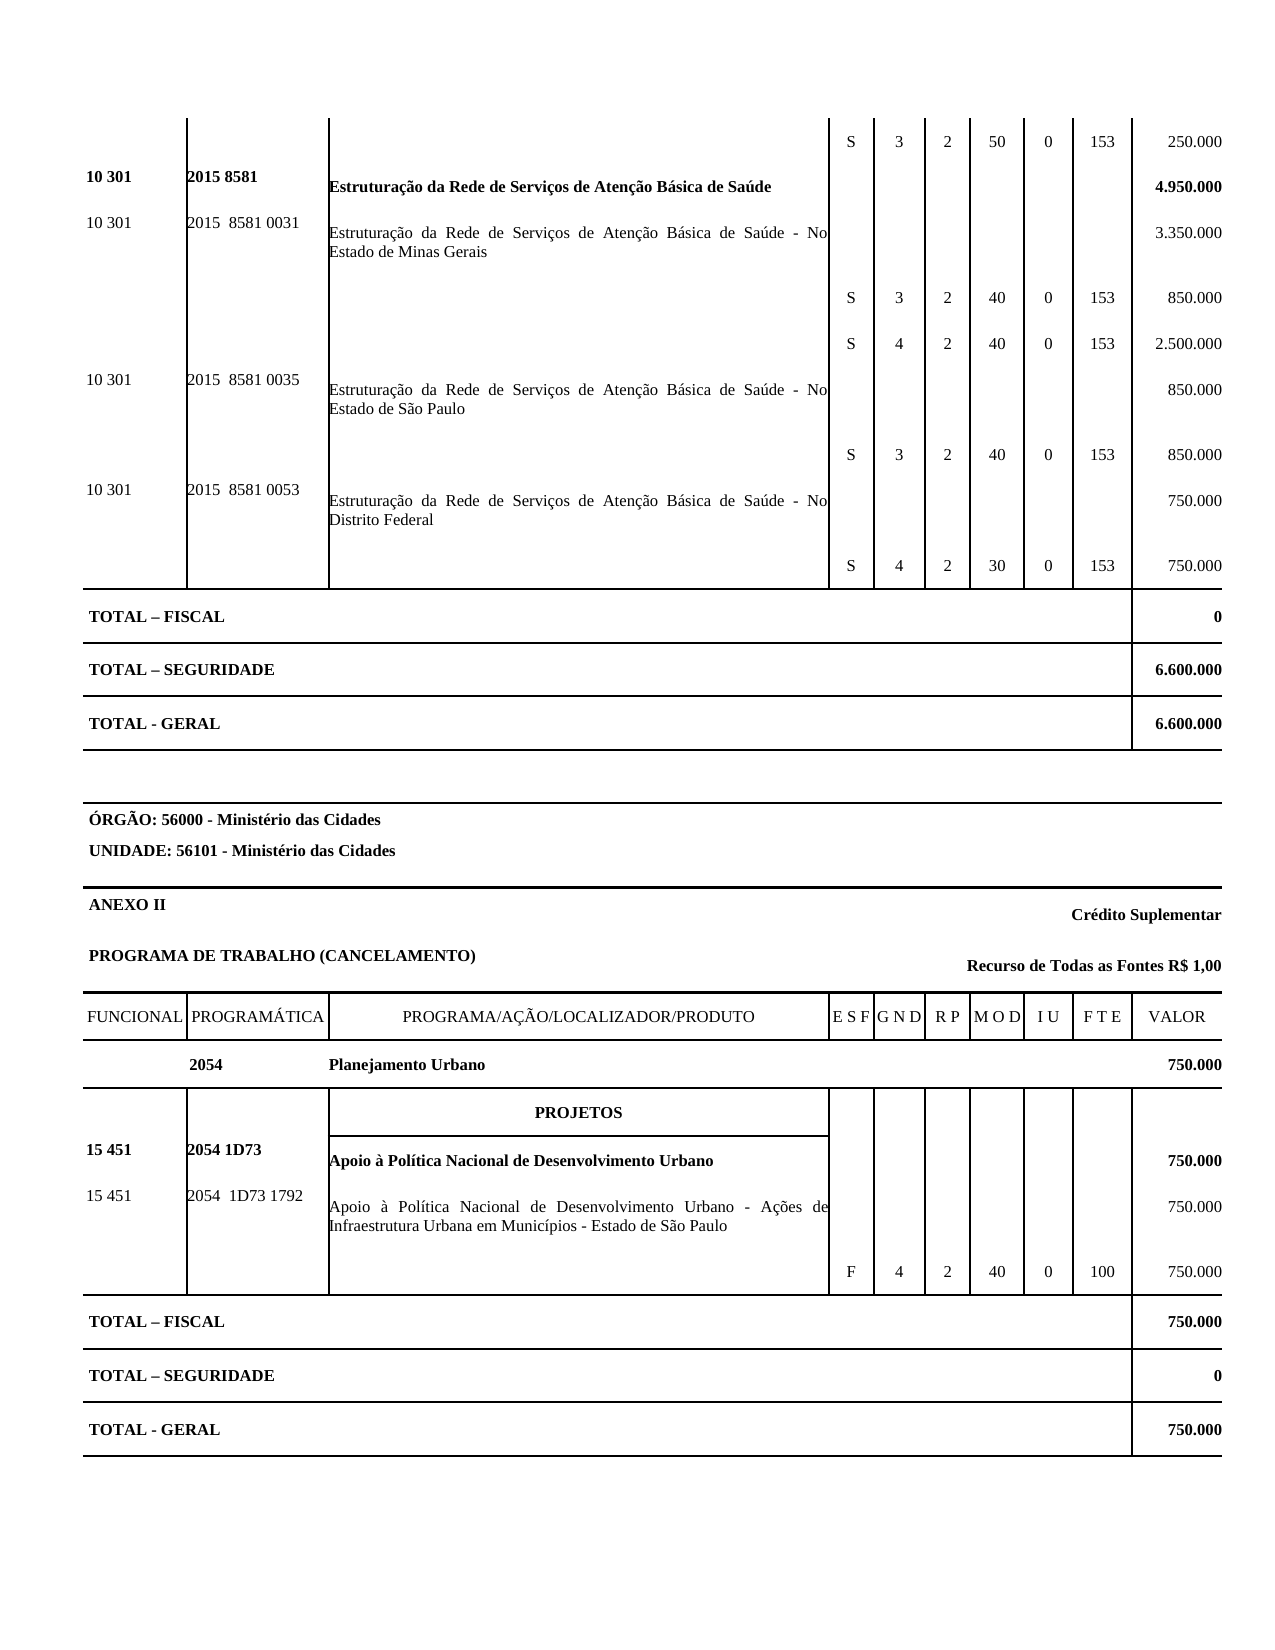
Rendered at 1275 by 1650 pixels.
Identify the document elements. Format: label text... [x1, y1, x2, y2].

table_cell [830, 366, 873, 431]
table_cell 30 [971, 542, 1023, 588]
table_cell [1133, 1089, 1222, 1135]
table_cell 750.000 [1133, 542, 1222, 588]
table_cell [829, 835, 1222, 886]
table_cell 15 451 [83, 1135, 186, 1183]
table_cell [330, 118, 828, 164]
table_cell 2015 8581 0053 [188, 477, 328, 542]
table_cell 0 [1133, 590, 1222, 642]
table_cell [1074, 1135, 1131, 1183]
table_cell 4 [875, 321, 924, 366]
table_cell 750.000 [1132, 1041, 1222, 1087]
table_cell 2 [926, 1248, 969, 1294]
table_cell [1132, 751, 1222, 802]
table_cell 10 301 [83, 210, 186, 275]
table_cell [330, 431, 828, 477]
table_cell [1074, 1089, 1131, 1135]
table_cell [875, 1135, 924, 1183]
table_cell [1074, 477, 1131, 542]
table_cell [1074, 164, 1131, 210]
table_cell 750.000 [1133, 1135, 1222, 1183]
table_cell 0 [1025, 321, 1072, 366]
table_cell [1025, 210, 1072, 275]
table_cell [330, 1248, 828, 1294]
table_cell Crédito Suplementar [829, 889, 1222, 940]
table_cell PROGRAMA DE TRABALHO (CANCELAMENTO) [83, 940, 828, 991]
table_cell [1025, 1089, 1072, 1135]
table_cell [971, 477, 1023, 542]
table_cell PROGRAMA/AÇÃO/LOCALIZADOR/PRODUTO [330, 994, 828, 1039]
table_cell [1074, 366, 1131, 431]
table_cell TOTAL – FISCAL [83, 590, 1131, 642]
table_cell 850.000 [1133, 431, 1222, 477]
table_cell Estruturação da Rede de Serviços de Atenção Básica de Saúde - No Estado de Minas Gerais [330, 210, 828, 275]
table_cell UNIDADE: 56101 - Ministério das Cidades [83, 835, 828, 886]
table_cell [926, 210, 969, 275]
table_cell 4 [875, 1248, 924, 1294]
table_cell 153 [1074, 275, 1131, 321]
table_cell [926, 164, 969, 210]
table_cell 2 [926, 431, 969, 477]
table_cell 2 [926, 118, 969, 164]
table_cell TOTAL - GERAL [83, 697, 1131, 749]
table_cell Estruturação da Rede de Serviços de Atenção Básica de Saúde [330, 164, 828, 210]
table_cell S [830, 321, 873, 366]
table_cell TOTAL – FISCAL [83, 1296, 1131, 1347]
table_cell 6.600.000 [1133, 697, 1222, 749]
table_cell 10 301 [83, 164, 186, 210]
table_cell [83, 1248, 186, 1294]
table_cell 750.000 [1133, 1248, 1222, 1294]
table_cell F [830, 1248, 873, 1294]
table_cell [971, 1089, 1023, 1135]
table_cell [830, 1183, 873, 1248]
table_cell Projetos [330, 1089, 828, 1135]
table_cell 750.000 [1133, 1296, 1222, 1347]
table_cell [1074, 210, 1131, 275]
table_cell [330, 321, 828, 366]
table_cell [330, 542, 828, 588]
table_cell 3 [875, 275, 924, 321]
table_cell Apoio à Política Nacional de Desenvolvimento Urbano - Ações de Infraestrutura Urbana em Municípios - Estado de São Paulo [330, 1183, 828, 1248]
table_cell [83, 275, 186, 321]
table_cell [830, 477, 873, 542]
table_cell S [830, 431, 873, 477]
table_cell [830, 1089, 873, 1135]
table_cell 0 [1025, 275, 1072, 321]
table_cell [830, 164, 873, 210]
table_cell [926, 477, 969, 542]
table_cell 6.600.000 [1133, 644, 1222, 695]
table_cell 153 [1074, 431, 1131, 477]
table_cell [83, 1457, 1132, 1508]
table_cell [83, 118, 186, 164]
table_cell ANEXO II [83, 889, 828, 940]
table_cell E S F [830, 994, 873, 1039]
table_cell 10 301 [83, 366, 186, 431]
table_cell 153 [1074, 542, 1131, 588]
table_cell 2 [926, 321, 969, 366]
table_cell 50 [971, 118, 1023, 164]
table_cell [83, 542, 186, 588]
table_cell 250.000 [1133, 118, 1222, 164]
table_cell [188, 1248, 328, 1294]
table_cell 2015 8581 [188, 164, 328, 210]
table_cell [188, 542, 328, 588]
table_cell [875, 1089, 924, 1135]
table_cell 2054 1D73 [188, 1135, 328, 1183]
table_cell [330, 275, 828, 321]
table_cell 2054 [83, 1041, 328, 1087]
table_cell G N D [875, 994, 924, 1039]
table_cell Estruturação da Rede de Serviços de Atenção Básica de Saúde - No Estado de São Paulo [330, 366, 828, 431]
table_cell [83, 321, 186, 366]
table_cell 0 [1025, 118, 1072, 164]
table_cell [1132, 1457, 1222, 1508]
table_cell 2054 1D73 1792 [188, 1183, 328, 1248]
table_cell [875, 210, 924, 275]
table_cell [188, 321, 328, 366]
table_cell 40 [971, 275, 1023, 321]
table_cell [875, 164, 924, 210]
table_cell 0 [1025, 542, 1072, 588]
table_cell [1025, 1135, 1072, 1183]
table_cell Planejamento Urbano [329, 1041, 1132, 1087]
table_cell 750.000 [1133, 1403, 1222, 1454]
table_cell M O D [971, 994, 1023, 1039]
table_cell 100 [1074, 1248, 1131, 1294]
table_cell 0 [1025, 1248, 1072, 1294]
table_cell 4.950.000 [1133, 164, 1222, 210]
table_cell 4 [875, 542, 924, 588]
table_cell 3 [875, 118, 924, 164]
table_cell R P [926, 994, 969, 1039]
table_cell 850.000 [1133, 275, 1222, 321]
table_cell [875, 366, 924, 431]
table_cell [1025, 477, 1072, 542]
table_cell 10 301 [83, 477, 186, 542]
table_cell [926, 1089, 969, 1135]
table_cell 153 [1074, 321, 1131, 366]
table_cell F T E [1074, 994, 1131, 1039]
table_cell 0 [1025, 431, 1072, 477]
table_cell 15 451 [83, 1183, 186, 1248]
table_cell [188, 1089, 328, 1135]
table_cell 40 [971, 431, 1023, 477]
table_cell TOTAL – SEGURIDADE [83, 644, 1131, 695]
table_cell I U [1025, 994, 1072, 1039]
table_cell 40 [971, 321, 1023, 366]
table_cell [971, 366, 1023, 431]
table_cell [188, 275, 328, 321]
table_cell [830, 1135, 873, 1183]
table_cell [971, 164, 1023, 210]
table_cell [971, 1183, 1023, 1248]
table_cell 2 [926, 275, 969, 321]
table_cell 3 [875, 431, 924, 477]
table_cell [1074, 1183, 1131, 1248]
table_cell 2.500.000 [1133, 321, 1222, 366]
table_cell 3.350.000 [1133, 210, 1222, 275]
table_cell [926, 366, 969, 431]
table_cell [971, 210, 1023, 275]
table_cell [188, 118, 328, 164]
table_cell S [830, 275, 873, 321]
table_cell PROGRAMÁTICA [188, 994, 328, 1039]
table_cell [1025, 366, 1072, 431]
table_cell 2 [926, 542, 969, 588]
table_cell [188, 431, 328, 477]
table_cell [926, 1183, 969, 1248]
table_cell 40 [971, 1248, 1023, 1294]
table_cell TOTAL - GERAL [83, 1403, 1131, 1454]
table_cell Apoio à Política Nacional de Desenvolvimento Urbano [330, 1137, 828, 1183]
table_cell [971, 1135, 1023, 1183]
table_cell S [830, 118, 873, 164]
table_cell [875, 1183, 924, 1248]
table_cell [1025, 1183, 1072, 1248]
table_cell [875, 477, 924, 542]
table_cell [83, 431, 186, 477]
table_cell Estruturação da Rede de Serviços de Atenção Básica de Saúde - No Distrito Federal [330, 477, 828, 542]
table_cell Recurso de Todas as Fontes R$ 1,00 [829, 940, 1222, 991]
table_cell [83, 751, 1132, 802]
table_cell [1025, 164, 1072, 210]
table_cell [83, 1089, 186, 1135]
table_cell 153 [1074, 118, 1131, 164]
table_cell 0 [1133, 1350, 1222, 1401]
table_cell 750.000 [1133, 477, 1222, 542]
table_cell [926, 1135, 969, 1183]
table_cell 2015 8581 0035 [188, 366, 328, 431]
table_cell 750.000 [1133, 1183, 1222, 1248]
table_cell ÓRGÃO: 56000 - Ministério das Cidades [83, 804, 1222, 835]
table_cell FUNCIONAL [83, 994, 186, 1039]
table_cell VALOR [1133, 994, 1222, 1039]
table_cell TOTAL – SEGURIDADE [83, 1350, 1131, 1401]
table_cell [830, 210, 873, 275]
table_cell 850.000 [1133, 366, 1222, 431]
table_cell S [830, 542, 873, 588]
table_cell 2015 8581 0031 [188, 210, 328, 275]
